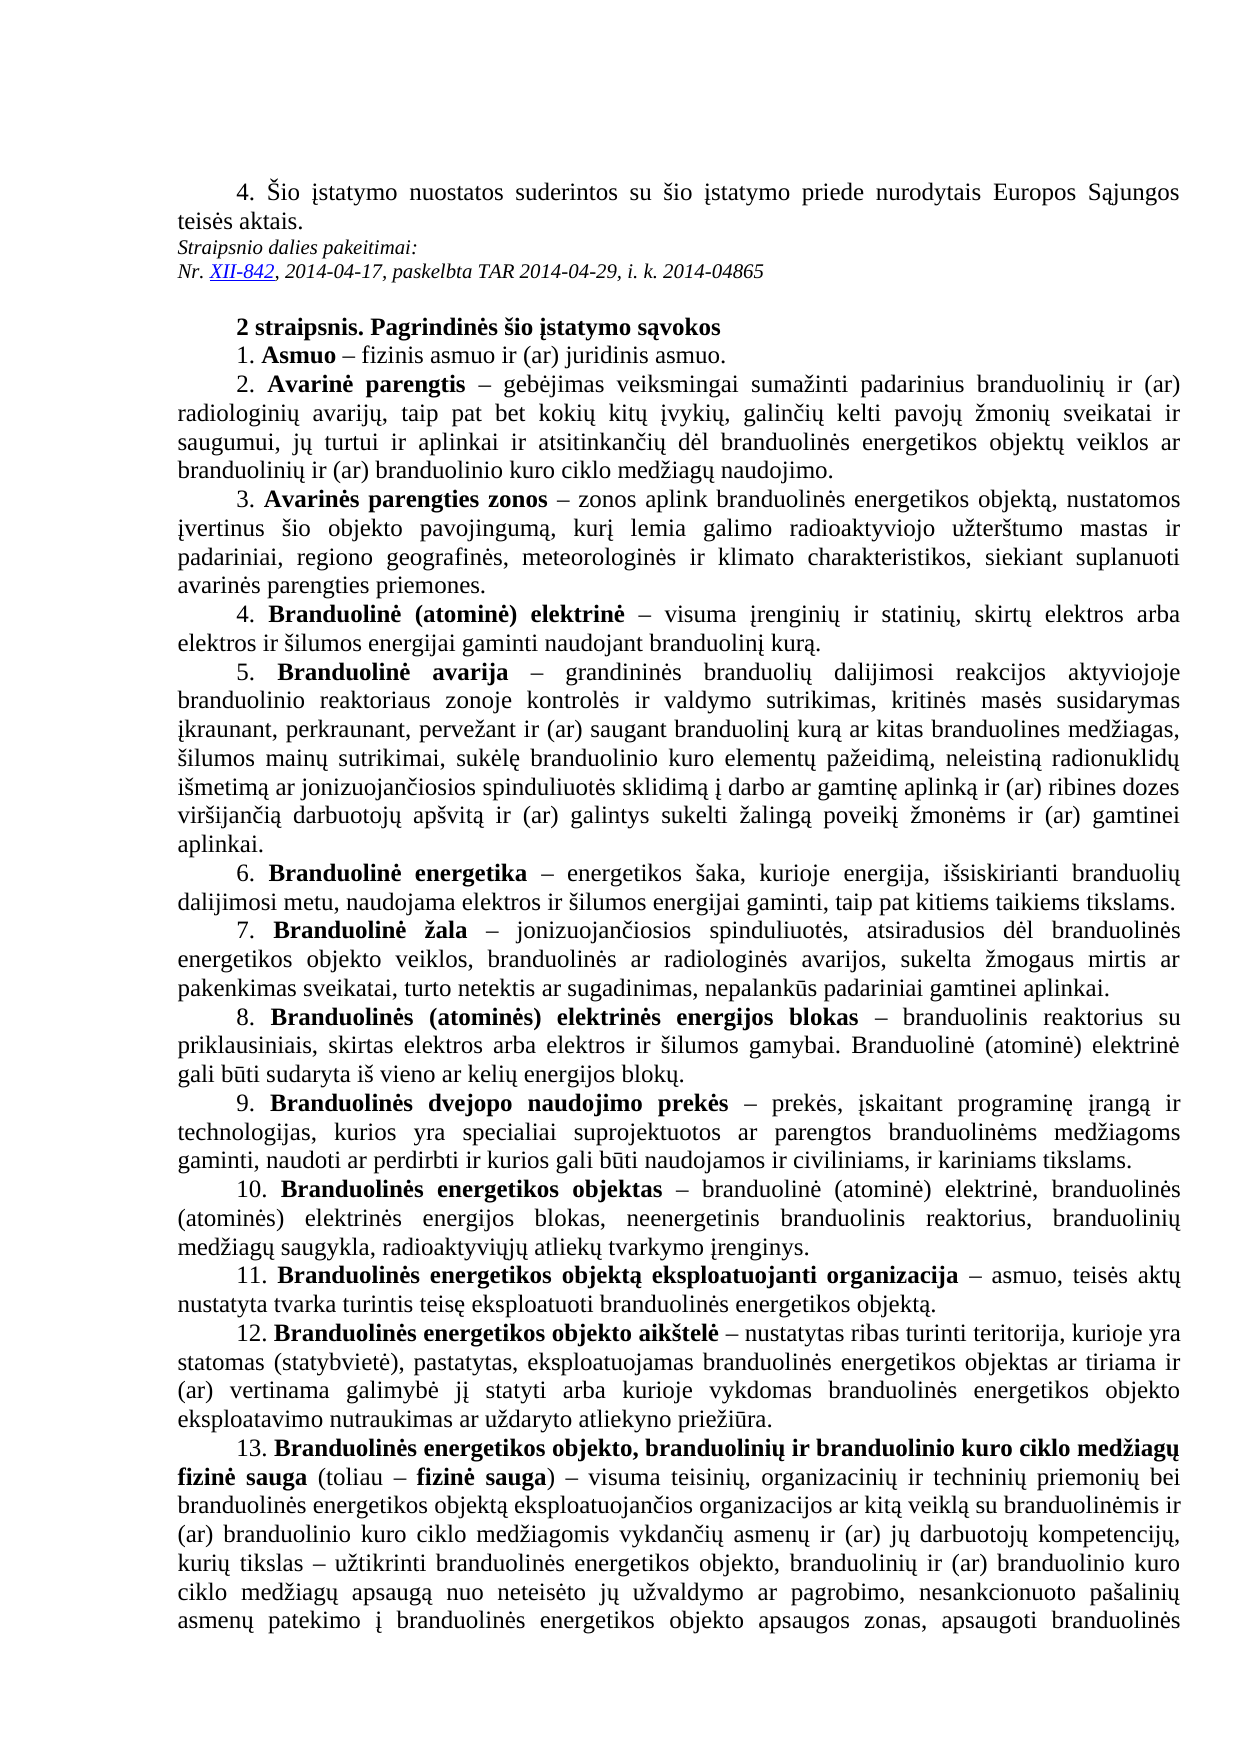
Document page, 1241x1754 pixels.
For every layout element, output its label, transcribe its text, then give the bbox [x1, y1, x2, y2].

text 11. Branduolinės energetikos objektą eksploatuojanti organizacija – asmuo, teisės aktų nustatyta tvarka turintis teisę eksploatuoti branduolinės energetikos objektą. [177, 1260, 1181, 1318]
text 1. Asmuo – fizinis asmuo ir (ar) juridinis asmuo. [177, 340, 1181, 369]
text 10. Branduolinės energetikos objektas – branduolinė (atominė) elektrinė, branduolinės (atominės) elektrinės energijos blokas, neenergetinis branduolinis reaktorius, branduolinių medžiagų saugykla, radioaktyviųjų atliekų tvarkymo įrenginys. [177, 1174, 1181, 1260]
text Nr. XII-842, 2014-04-17, paskelbta TAR 2014-04-29, i. k. 2014-04865 [177, 259, 1181, 283]
text 7. Branduolinė žala – jonizuojančiosios spinduliuotės, atsiradusios dėl branduolinės energetikos objekto veiklos, branduolinės ar radiologinės avarijos, sukelta žmogaus mirtis ar pakenkimas sveikatai, turto netektis ar sugadinimas, nepalankūs padariniai gamtinei aplinkai. [177, 915, 1181, 1002]
text 3. Avarinės parengties zonos – zonos aplink branduolinės energetikos objektą, nustatomos įvertinus šio objekto pavojingumą, kurį lemia galimo radioaktyviojo užterštumo mastas ir padariniai, regiono geografinės, meteorologinės ir klimato charakteristikos, siekiant suplanuoti avarinės parengties priemones. [177, 484, 1181, 599]
text 4. Šio įstatymo nuostatos suderintos su šio įstatymo priede nurodytais Europos Sąjungos teisės aktais. [177, 177, 1181, 235]
text 13. Branduolinės energetikos objekto, branduolinių ir branduolinio kuro ciklo medžiagų fizinė sauga (toliau – fizinė sauga) – visuma teisinių, organizacinių ir techninių priemonių bei branduolinės energetikos objektą eksploatuojančios organizacijos ar kitą veiklą su branduolinėmis ir (ar) branduolinio kuro ciklo medžiagomis vykdančių asmenų ir (ar) jų darbuotojų kompetencijų, kurių tikslas – užtikrinti branduolinės energetikos objekto, branduolinių ir (ar) branduolinio kuro ciklo medžiagų apsaugą nuo neteisėto jų užvaldymo ar pagrobimo, nesankcionuoto pašalinių asmenų patekimo į branduolinės energetikos objekto apsaugos zonas, apsaugoti branduolinės [177, 1433, 1181, 1634]
text 9. Branduolinės dvejopo naudojimo prekės – prekės, įskaitant programinę įrangą ir technologijas, kurios yra specialiai suprojektuotos ar parengtos branduolinėms medžiagoms gaminti, naudoti ar perdirbti ir kurios gali būti naudojamos ir civiliniams, ir kariniams tikslams. [177, 1088, 1181, 1174]
text Straipsnio dalies pakeitimai: [177, 235, 1181, 259]
text 4. Branduolinė (atominė) elektrinė – visuma įrenginių ir statinių, skirtų elektros arba elektros ir šilumos energijai gaminti naudojant branduolinį kurą. [177, 599, 1181, 657]
text 2. Avarinė parengtis – gebėjimas veiksmingai sumažinti padarinius branduolinių ir (ar) radiologinių avarijų, taip pat bet kokių kitų įvykių, galinčių kelti pavojų žmonių sveikatai ir saugumui, jų turtui ir aplinkai ir atsitinkančių dėl branduolinės energetikos objektų veiklos ar branduolinių ir (ar) branduolinio kuro ciklo medžiagų naudojimo. [177, 369, 1181, 484]
text 12. Branduolinės energetikos objekto aikštelė – nustatytas ribas turinti teritorija, kurioje yra statomas (statybvietė), pastatytas, eksploatuojamas branduolinės energetikos objektas ar tiriama ir (ar) vertinama galimybė jį statyti arba kurioje vykdomas branduolinės energetikos objekto eksploatavimo nutraukimas ar uždaryto atliekyno priežiūra. [177, 1318, 1181, 1433]
text 2 straipsnis. Pagrindinės šio įstatymo sąvokos [177, 312, 1181, 340]
text 6. Branduolinė energetika – energetikos šaka, kurioje energija, išsiskirianti branduolių dalijimosi metu, naudojama elektros ir šilumos energijai gaminti, taip pat kitiems taikiems tikslams. [177, 858, 1181, 915]
text 8. Branduolinės (atominės) elektrinės energijos blokas – branduolinis reaktorius su priklausiniais, skirtas elektros arba elektros ir šilumos gamybai. Branduolinė (atominė) elektrinė gali būti sudaryta iš vieno ar kelių energijos blokų. [177, 1002, 1181, 1088]
text 5. Branduolinė avarija – grandininės branduolių dalijimosi reakcijos aktyviojoje branduolinio reaktoriaus zonoje kontrolės ir valdymo sutrikimas, kritinės masės susidarymas įkraunant, perkraunant, pervežant ir (ar) saugant branduolinį kurą ar kitas branduolines medžiagas, šilumos mainų sutrikimai, sukėlę branduolinio kuro elementų pažeidimą, neleistiną radionuklidų išmetimą ar jonizuojančiosios spinduliuotės sklidimą į darbo ar gamtinę aplinką ir (ar) ribines dozes viršijančią darbuotojų apšvitą ir (ar) galintys sukelti žalingą poveikį žmonėms ir (ar) gamtinei aplinkai. [177, 657, 1181, 858]
